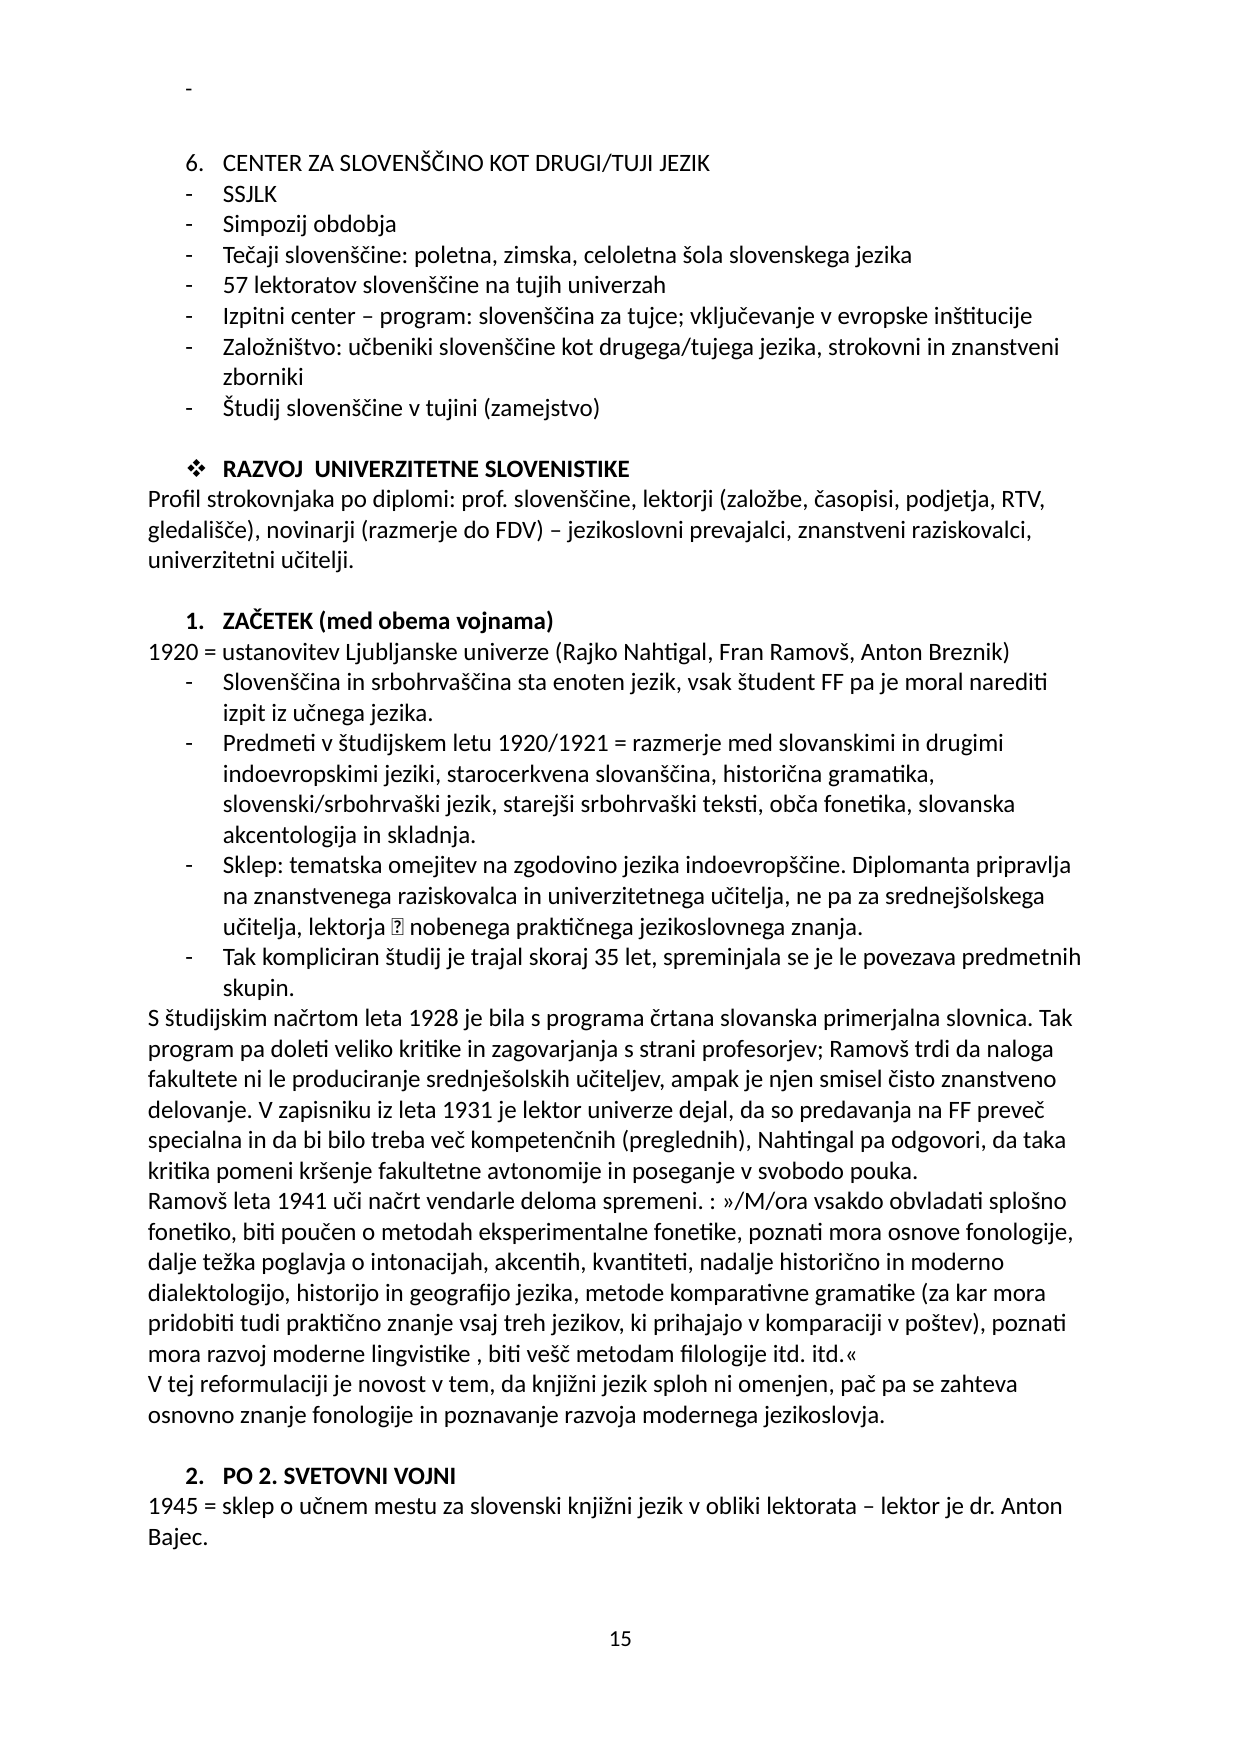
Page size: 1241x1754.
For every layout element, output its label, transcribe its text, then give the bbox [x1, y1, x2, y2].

list ZAČETEK (med obema vojnama) [185, 605, 1093, 636]
list SSJLK [185, 178, 1093, 209]
list 57 lektoratov slovenščine na tujih univerzah [185, 270, 1093, 300]
list PO 2. SVETOVNI VOJNI [185, 1460, 1093, 1491]
list Založništvo: učbeniki slovenščine kot drugega/tujega jezika, strokovni in znanstveni zborniki [185, 331, 1093, 392]
list Slovenščina in srbohrvaščina sta enoten jezik, vsak študent FF pa je moral narediti izpit iz učnega jezika. [185, 666, 1093, 727]
text S študijskim načrtom leta 1928 je bila s programa črtana slovanska primerjalna slovnica. Tak program pa doleti veliko kritike in zagovarjanja s strani profesorjev; Ramovš trdi da naloga fakultete ni le produciranje srednješolskih učiteljev, ampak je njen smisel čisto znanstveno delovanje. V zapisniku iz leta 1931 je lektor univerze dejal, da so predavanja na FF preveč specialna in da bi bilo treba več kompetenčnih (preglednih), Nahtingal pa odgovori, da taka kritika pomeni kršenje fakultetne avtonomije in poseganje v svobodo pouka. [148, 1002, 1093, 1185]
text 1920 = ustanovitev Ljubljanske univerze (Rajko Nahtigal, Fran Ramovš, Anton Breznik) [148, 636, 1093, 666]
text Profil strokovnjaka po diplomi: prof. slovenščine, lektorji (založbe, časopisi, podjetja, RTV, gledališče), novinarji (razmerje do FDV) – jezikoslovni prevajalci, znanstveni raziskovalci, univerzitetni učitelji. [148, 483, 1093, 575]
list CENTER ZA SLOVENŠČINO KOT DRUGI/TUJI JEZIK [185, 148, 1093, 178]
list Sklep: tematska omejitev na zgodovino jezika indoevropščine. Diplomanta pripravlja na znanstvenega raziskovalca in univerzitetnega učitelja, ne pa za srednejšolskega učitelja, lektorja  nobenega praktičnega jezikoslovnega znanja. [185, 849, 1093, 941]
text V tej reformulaciji je novost v tem, da knjižni jezik sploh ni omenjen, pač pa se zahteva osnovno znanje fonologije in poznavanje razvoja modernega jezikoslovja. [148, 1368, 1093, 1429]
list Predmeti v študijskem letu 1920/1921 = razmerje med slovanskimi in drugimi indoevropskimi jeziki, starocerkvena slovanščina, historična gramatika, slovenski/srbohrvaški jezik, starejši srbohrvaški teksti, obča fonetika, slovanska akcentologija in skladnja. [185, 727, 1093, 849]
list Simpozij obdobja [185, 209, 1093, 239]
list Tečaji slovenščine: poletna, zimska, celoletna šola slovenskega jezika [185, 239, 1093, 270]
text Ramovš leta 1941 uči načrt vendarle deloma spremeni. : »/M/ora vsakdo obvladati splošno fonetiko, biti poučen o metodah eksperimentalne fonetike, poznati mora osnove fonologije, dalje težka poglavja o intonacijah, akcentih, kvantiteti, nadalje historično in moderno dialektologijo, historijo in geografijo jezika, metode komparativne gramatike (za kar mora [148, 1185, 1093, 1307]
list Izpitni center – program: slovenščina za tujce; vključevanje v evropske inštitucije [185, 300, 1093, 331]
text pridobiti tudi praktično znanje vsaj treh jezikov, ki prihajajo v komparaciji v poštev), poznati mora razvoj moderne lingvistike , biti vešč metodam filologije itd. itd.« [148, 1307, 1093, 1368]
list Tak kompliciran študij je trajal skoraj 35 let, spreminjala se je le povezava predmetnih skupin. [185, 941, 1093, 1002]
text 1945 = sklep o učnem mestu za slovenski knjižni jezik v obliki lektorata – lektor je dr. Anton Bajec. [148, 1491, 1093, 1552]
list RAZVOJ UNIVERZITETNE SLOVENISTIKE [185, 453, 1093, 483]
list Študij slovenščine v tujini (zamejstvo) [185, 392, 1093, 422]
